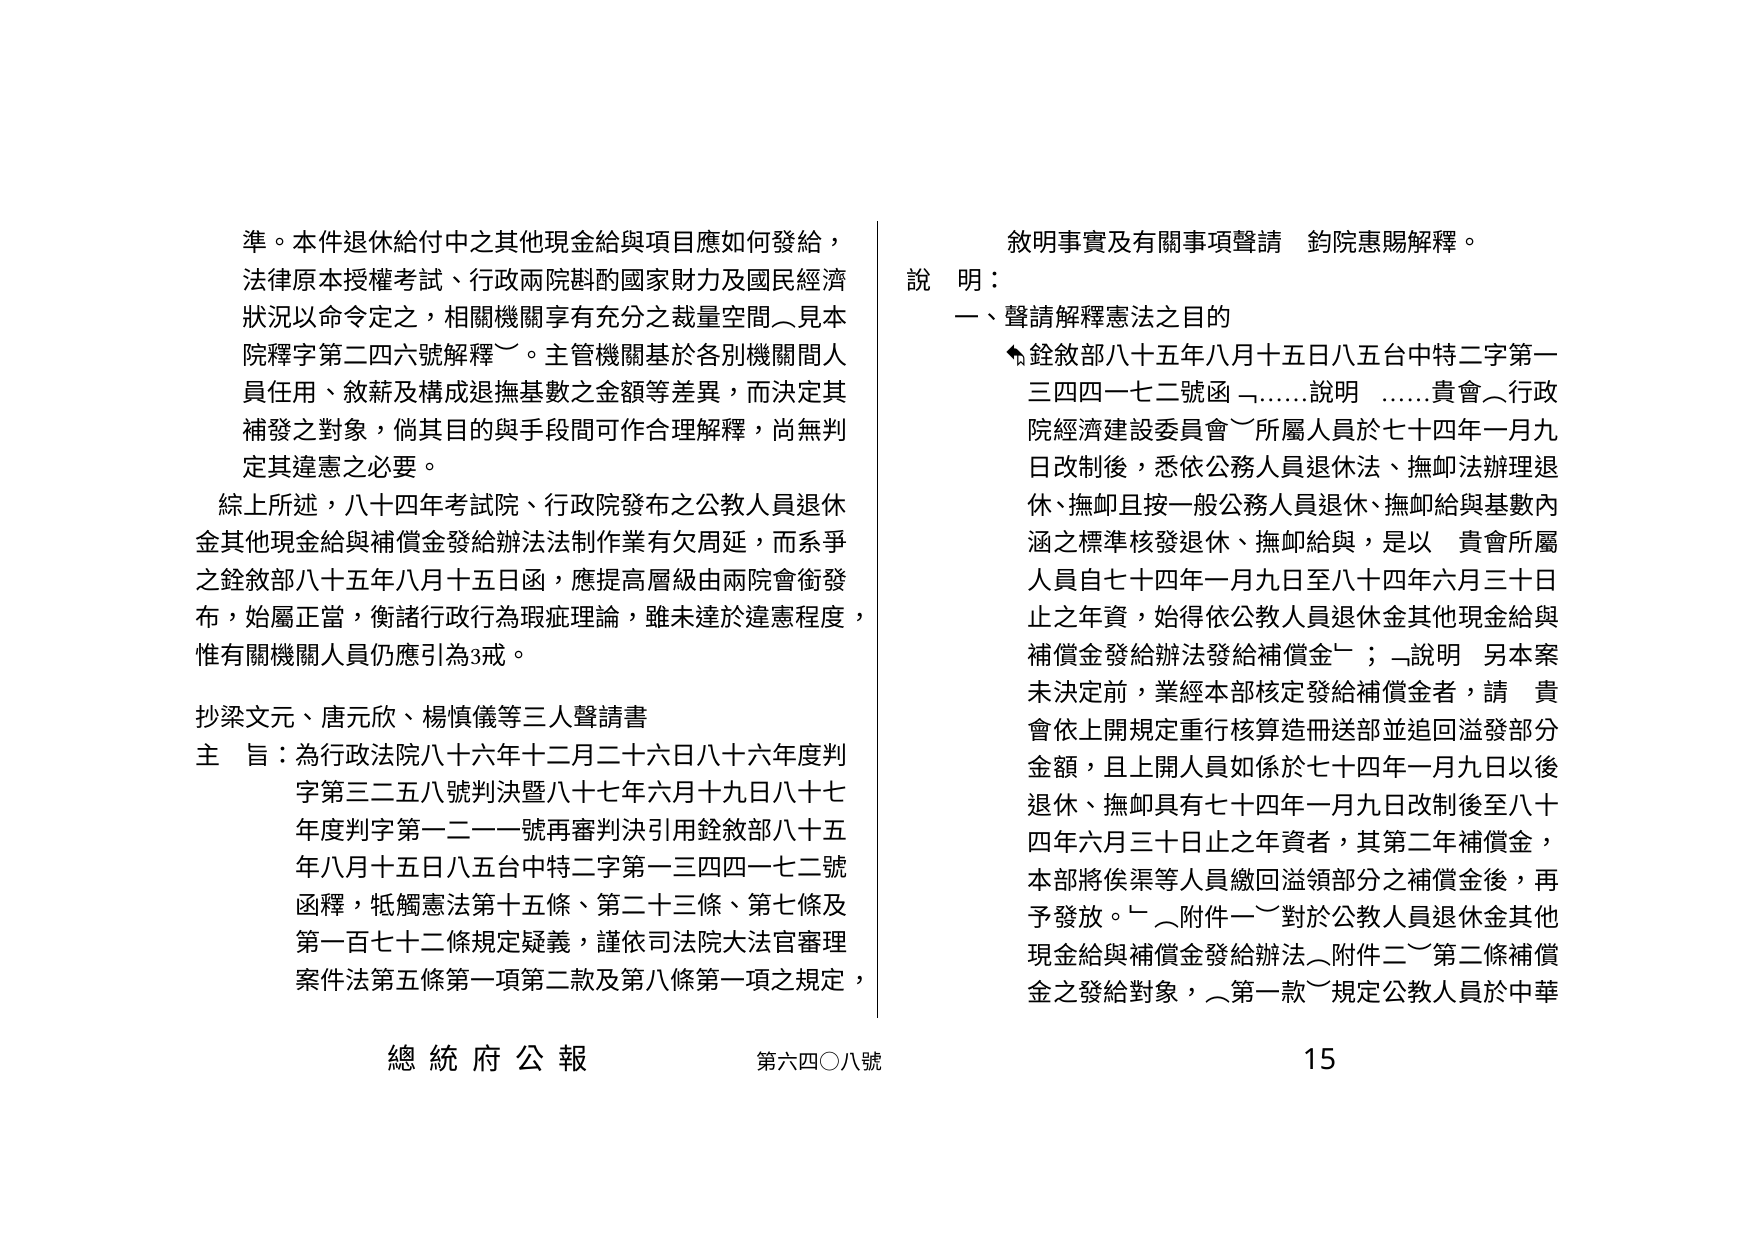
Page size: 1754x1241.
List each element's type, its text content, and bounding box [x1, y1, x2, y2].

text 綜上所述，八十四年考試院、行政院發布之公教人員退休金其他現金給與補償金發給辦法法制作業有欠周延，而系爭之銓敘部八十五年八月十五日函，應提高層級由兩院會銜發布，始屬正當，衡諸行政行為瑕疵理論，雖未達於違憲程度，惟有關機關人員仍應引為戒。 [195, 484, 847, 672]
text 一、聲請解釋憲法之目的 [954, 297, 1559, 334]
text 準。本件退休給付中之其他現金給與項目應如何發給，法律原本授權考試、行政兩院斟酌國家財力及國民經濟狀況以命令定之，相關機關享有充分之裁量空間︵見本院釋字第二四六號解釋︶。主管機關基於各別機關間人員任用、敘薪及構成退撫基數之金額等差異，而決定其補發之對象，倘其目的與手段間可作合理解釋，尚無判定其違憲之必要。 [195, 222, 847, 484]
text 銓敘部八十五年八月十五日八五台中特二字第一三四四一七二號函﹁……說明……貴會︵行政院經濟建設委員會︶所屬人員於七十四年一月九日改制後，悉依公務人員退休法、撫卹法辦理退休、撫卹且按一般公務人員退休、撫卹給與基數內涵之標準核發退休、撫卹給與，是以 貴會所屬人員自七十四年一月九日至八十四年六月三十日止之年資，始得依公教人員退休金其他現金給與補償金發給辦法發給補償金﹂；﹁說明另本案未決定前，業經本部核定發給補償金者，請 貴會依上開規定重行核算造冊送部並追回溢發部分金額，且上開人員如係於七十四年一月九日以後退休、撫卹具有七十四年一月九日改制後至八十四年六月三十日止之年資者，其第二年補償金，本部將俟渠等人員繳回溢領部分之補償金後，再予發放。﹂︵附件一︶對於公教人員退休金其他現金給與補償金發給辦法︵附件二︶第二條補償金之發給對象，︵第一款︶規定公教人員於中華 [1004, 334, 1559, 1009]
text 主 旨：為行政法院八十六年十二月二十六日八十六年度判字第三二五八號判決暨八十七年六月十九日八十七年度判字第一二一一號再審判決引用銓敘部八十五年八月十五日八五台中特二字第一三四四一七二號函釋，牴觸憲法第十五條、第二十三條、第七條及第一百七十二條規定疑義，謹依司法院大法官審理案件法第五條第一項第二款及第八條第一項之規定，敘明事實及有關事項聲請 鈞院惠賜解釋。 [195, 734, 847, 997]
text 主 旨：為行政法院八十六年十二月二十六日八十六年度判字第三二五八號判決暨八十七年六月十九日八十七年度判字第一二一一號再審判決引用銓敘部八十五年八月十五日八五台中特二字第一三四四一七二號函釋，牴觸憲法第十五條、第二十三條、第七條及第一百七十二條規定疑義，謹依司法院大法官審理案件法第五條第一項第二款及第八條第一項之規定，敘明事實及有關事項聲請 鈞院惠賜解釋。 [907, 222, 1559, 259]
text 說 明： [907, 259, 1559, 297]
text 抄梁文元、唐元欣、楊慎儀等三人聲請書 [195, 697, 847, 734]
